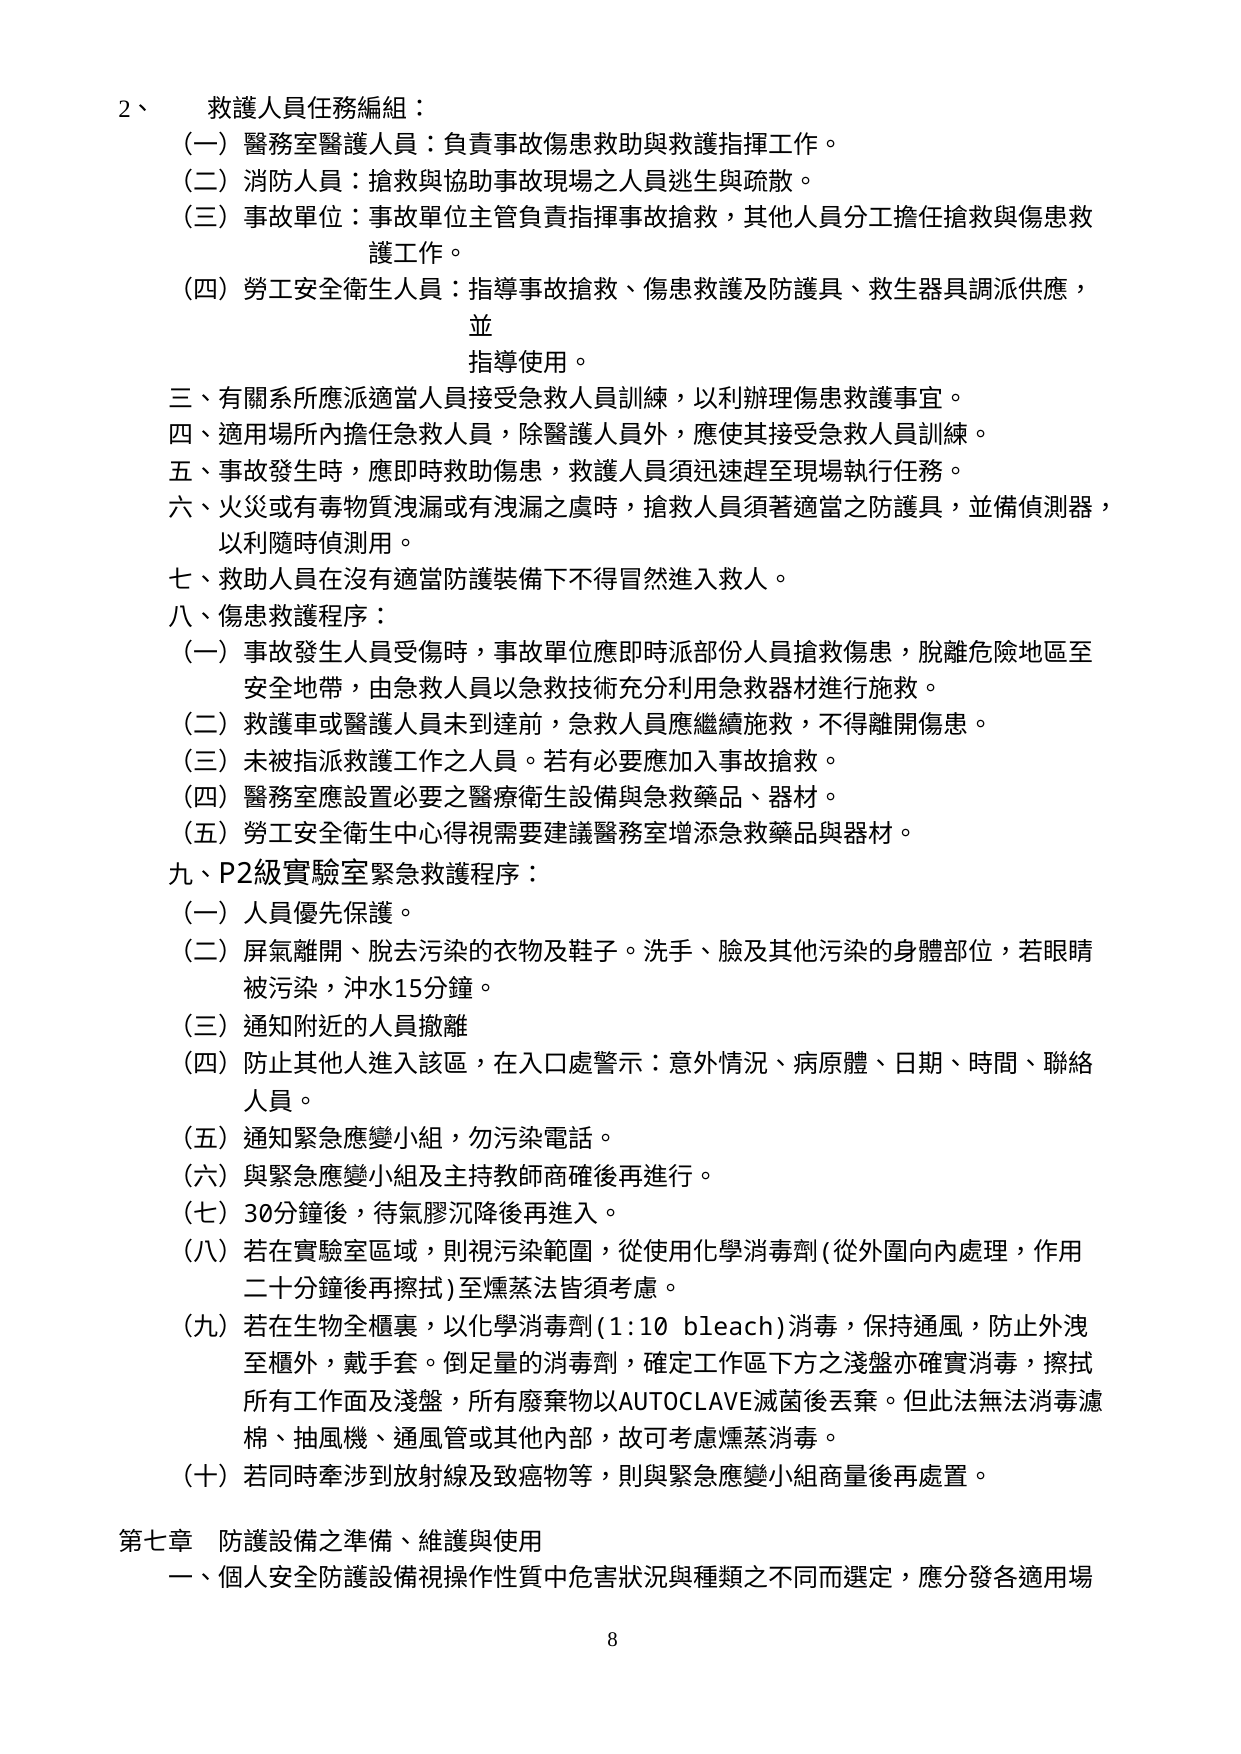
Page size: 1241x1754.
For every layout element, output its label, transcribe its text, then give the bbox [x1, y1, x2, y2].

text 一、個人安全防護設備視操作性質中危害狀況與種類之不同而選定，應分發各適用場 [168, 1557, 1115, 1593]
text （三）未被指派救護工作之人員。若有必要應加入事故搶救。 [118, 741, 1028, 777]
text 五、事故發生時，應即時救助傷患，救護人員須迅速趕至現場執行任務。 [118, 451, 1028, 487]
text （五）通知緊急應變小組，勿污染電話。 [168, 1117, 1106, 1155]
text 七、救助人員在沒有適當防護裝備下不得冒然進入救人。 [118, 560, 1028, 596]
text （二）屏氣離開、脫去污染的衣物及鞋子。洗手、臉及其他污染的身體部位，若眼睛被污染，沖水15分鐘。 [168, 930, 1106, 1005]
text （四）醫務室應設置必要之醫療衛生設備與急救藥品、器材。 [118, 777, 1028, 814]
text 三、有關系所應派適當人員接受急救人員訓練，以利辦理傷患救護事宜。 [118, 379, 1028, 415]
text （四）勞工安全衛生人員：指導事故搶救、傷患救護及防護具、救生器具調派供應，並 [168, 270, 1115, 342]
text （一）事故發生人員受傷時，事故單位應即時派部份人員搶救傷患，脫離危險地區至安全地帶，由急救人員以急救技術充分利用急救器材進行施救。 [168, 632, 1115, 705]
text （二）救護車或醫護人員未到達前，急救人員應繼續施救，不得離開傷患。 [118, 705, 1028, 741]
text 四、適用場所內擔任急救人員，除醫護人員外，應使其接受急救人員訓練。 [118, 415, 1028, 451]
text 護工作。 [368, 234, 1096, 270]
text （七）30分鐘後，待氣膠沉降後再進入。 [168, 1192, 1106, 1230]
text （三）通知附近的人員撤離 [168, 1005, 1106, 1042]
text （九）若在生物全櫃裏，以化學消毒劑(1:10 bleach)消毒，保持通風，防止外洩至櫃外，戴手套。倒足量的消毒劑，確定工作區下方之淺盤亦確實消毒，擦拭所有工作面及淺盤，所有廢棄物以AUTOCLAVE滅菌後丟棄。但此法無法消毒濾棉、抽風機、通風管或其他內部，故可考慮燻蒸消毒。 [168, 1305, 1106, 1455]
text （二）消防人員：搶救與協助事故現場之人員逃生與疏散。 [118, 161, 1028, 197]
text （五）勞工安全衛生中心得視需要建議醫務室增添急救藥品與器材。 [118, 814, 1028, 850]
text 指導使用。 [468, 342, 1115, 379]
text （六）與緊急應變小組及主持教師商確後再進行。 [168, 1155, 1106, 1192]
text （一）醫務室醫護人員：負責事故傷患救助與救護指揮工作。 [118, 125, 1028, 161]
text （三）事故單位：事故單位主管負責指揮事故搶救，其他人員分工擔任搶救與傷患救 [168, 197, 1096, 234]
text （一）人員優先保護。 [118, 892, 1106, 930]
text 六、火災或有毒物質洩漏或有洩漏之虞時，搶救人員須著適當之防護具，並備偵測器，以利隨時偵測用。 [168, 487, 1096, 560]
list 救護人員任務編組： [118, 89, 1028, 125]
text （八）若在實驗室區域，則視污染範圍，從使用化學消毒劑(從外圍向內處理，作用二十分鐘後再擦拭)至燻蒸法皆須考慮。 [168, 1230, 1106, 1305]
text （十）若同時牽涉到放射線及致癌物等，則與緊急應變小組商量後再處置。 [168, 1455, 1106, 1492]
text 第七章 防護設備之準備、維護與使用 [118, 1521, 1028, 1557]
text 八、傷患救護程序： [118, 596, 1028, 632]
text （四）防止其他人進入該區，在入口處警示：意外情況、病原體、日期、時間、聯絡人員。 [168, 1042, 1106, 1117]
text 九、P2級實驗室緊急救護程序： [118, 850, 1106, 892]
